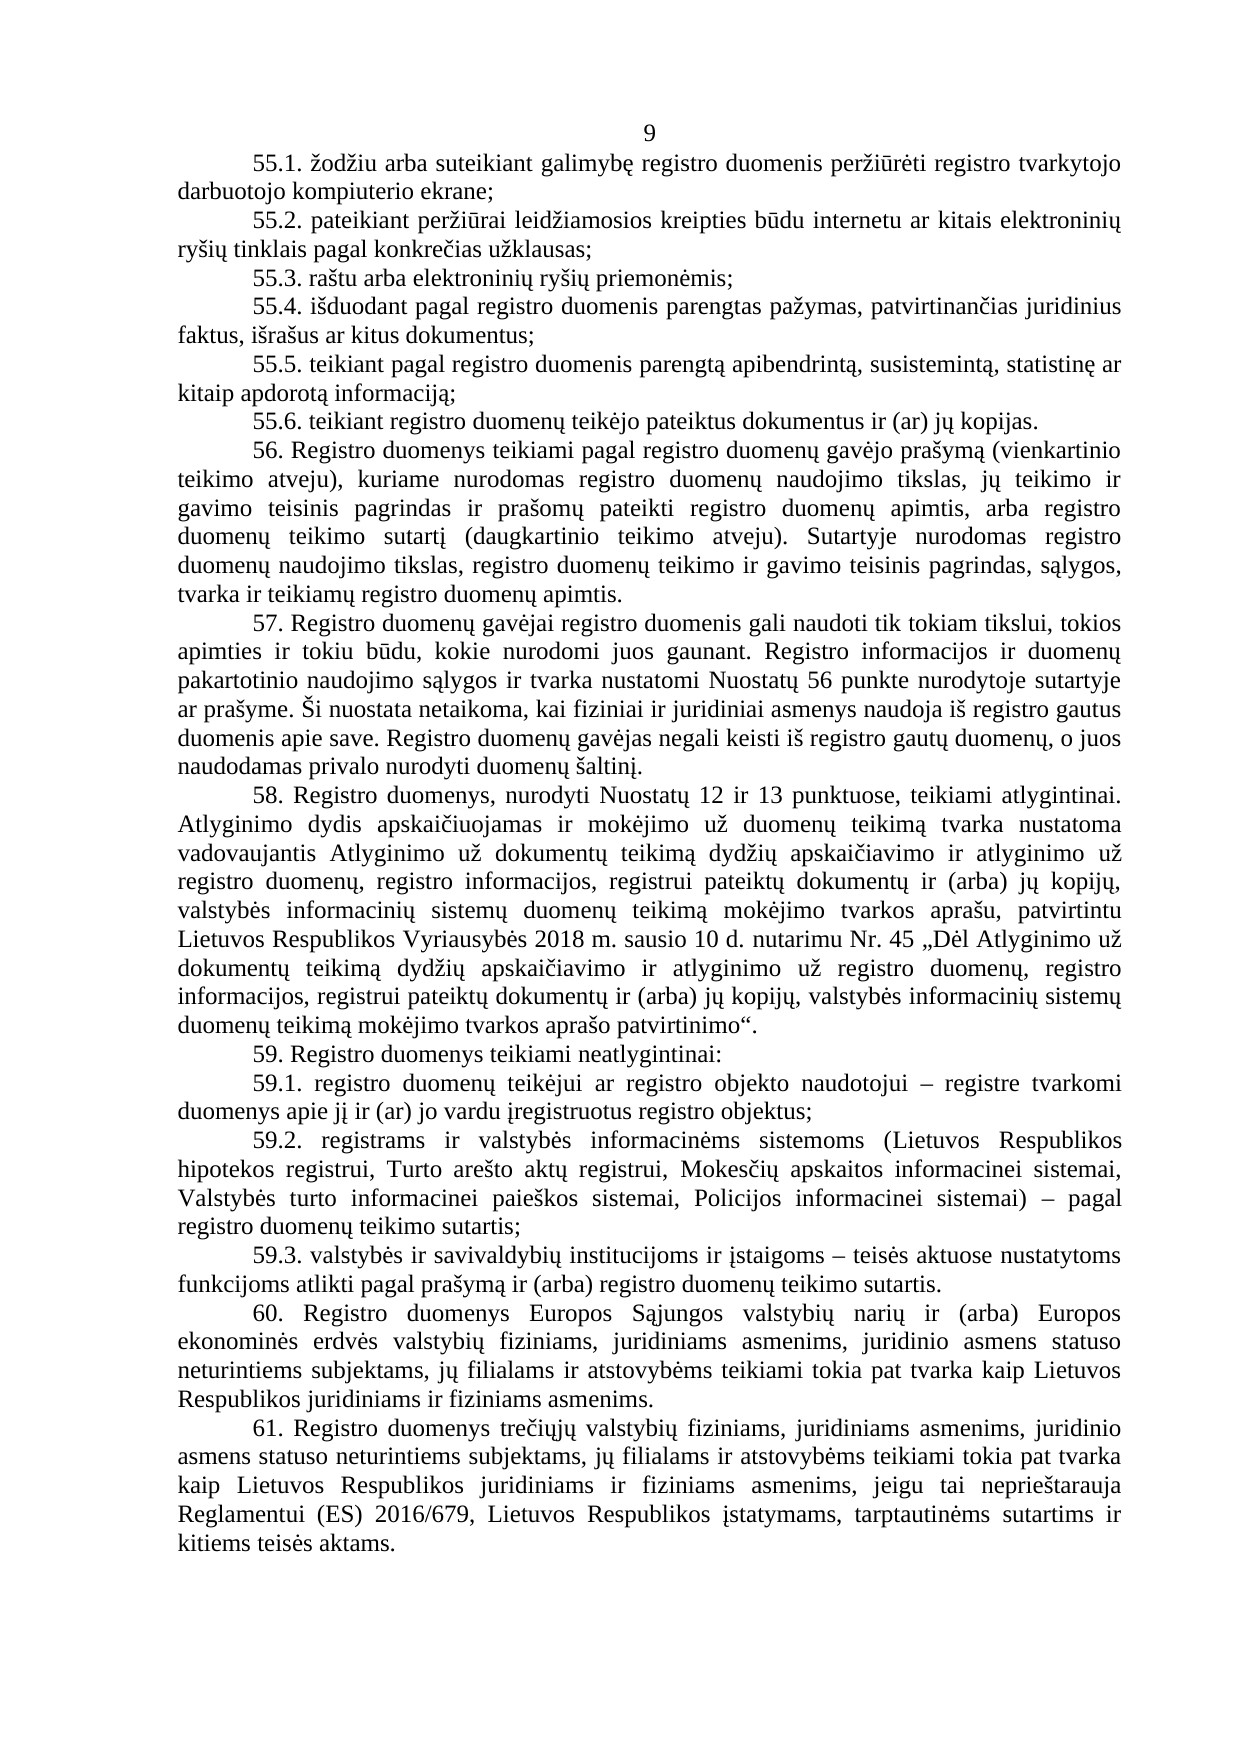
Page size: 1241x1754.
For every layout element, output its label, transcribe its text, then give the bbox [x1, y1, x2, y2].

text 55.6. teikiant registro duomenų teikėjo pateiktus dokumentus ir (ar) jų kopijas. [177, 406, 1122, 435]
text 57. Registro duomenų gavėjai registro duomenis gali naudoti tik tokiam tikslui, tokios apimties ir tokiu būdu, kokie nurodomi juos gaunant. Registro informacijos ir duomenų pakartotinio naudojimo sąlygos ir tvarka nustatomi Nuostatų 56 punkte nurodytoje sutartyje ar prašyme. Ši nuostata netaikoma, kai fiziniai ir juridiniai asmenys naudoja iš registro gautus duomenis apie save. Registro duomenų gavėjas negali keisti iš registro gautų duomenų, o juos naudodamas privalo nurodyti duomenų šaltinį. [177, 608, 1122, 780]
text 55.4. išduodant pagal registro duomenis parengtas pažymas, patvirtinančias juridinius faktus, išrašus ar kitus dokumentus; [177, 291, 1122, 349]
text 58. Registro duomenys, nurodyti Nuostatų 12 ir 13 punktuose, teikiami atlygintinai. Atlyginimo dydis apskaičiuojamas ir mokėjimo už duomenų teikimą tvarka nustatoma vadovaujantis Atlyginimo už dokumentų teikimą dydžių apskaičiavimo ir atlyginimo už registro duomenų, registro informacijos, registrui pateiktų dokumentų ir (arba) jų kopijų, valstybės informacinių sistemų duomenų teikimą mokėjimo tvarkos aprašu, patvirtintu Lietuvos Respublikos Vyriausybės 2018 m. sausio 10 d. nutarimu Nr. 45 „Dėl Atlyginimo už dokumentų teikimą dydžių apskaičiavimo ir atlyginimo už registro duomenų, registro informacijos, registrui pateiktų dokumentų ir (arba) jų kopijų, valstybės informacinių sistemų duomenų teikimą mokėjimo tvarkos aprašo patvirtinimo“. [177, 780, 1122, 1039]
text 60. Registro duomenys Europos Sąjungos valstybių narių ir (arba) Europos ekonominės erdvės valstybių fiziniams, juridiniams asmenims, juridinio asmens statuso neturintiems subjektams, jų filialams ir atstovybėms teikiami tokia pat tvarka kaip Lietuvos Respublikos juridiniams ir fiziniams asmenims. [177, 1298, 1122, 1413]
text 55.3. raštu arba elektroninių ryšių priemonėmis; [177, 263, 1122, 291]
text 59.2. registrams ir valstybės informacinėms sistemoms (Lietuvos Respublikos hipotekos registrui, Turto arešto aktų registrui, Mokesčių apskaitos informacinei sistemai, Valstybės turto informacinei paieškos sistemai, Policijos informacinei sistemai) – pagal registro duomenų teikimo sutartis; [177, 1125, 1122, 1240]
text 61. Registro duomenys trečiųjų valstybių fiziniams, juridiniams asmenims, juridinio asmens statuso neturintiems subjektams, jų filialams ir atstovybėms teikiami tokia pat tvarka kaip Lietuvos Respublikos juridiniams ir fiziniams asmenims, jeigu tai neprieštarauja Reglamentui (ES) 2016/679, Lietuvos Respublikos įstatymams, tarptautinėms sutartims ir kitiems teisės aktams. [177, 1413, 1122, 1556]
text 59. Registro duomenys teikiami neatlygintinai: [177, 1039, 1122, 1068]
text 59.3. valstybės ir savivaldybių institucijoms ir įstaigoms – teisės aktuose nustatytoms funkcijoms atlikti pagal prašymą ir (arba) registro duomenų teikimo sutartis. [177, 1240, 1122, 1298]
text 55.1. žodžiu arba suteikiant galimybę registro duomenis peržiūrėti registro tvarkytojo darbuotojo kompiuterio ekrane; [177, 148, 1122, 205]
text 55.2. pateikiant peržiūrai leidžiamosios kreipties būdu internetu ar kitais elektroninių ryšių tinklais pagal konkrečias užklausas; [177, 205, 1122, 263]
text 59.1. registro duomenų teikėjui ar registro objekto naudotojui – registre tvarkomi duomenys apie jį ir (ar) jo vardu įregistruotus registro objektus; [177, 1068, 1122, 1125]
text 56. Registro duomenys teikiami pagal registro duomenų gavėjo prašymą (vienkartinio teikimo atveju), kuriame nurodomas registro duomenų naudojimo tikslas, jų teikimo ir gavimo teisinis pagrindas ir prašomų pateikti registro duomenų apimtis, arba registro duomenų teikimo sutartį (daugkartinio teikimo atveju). Sutartyje nurodomas registro duomenų naudojimo tikslas, registro duomenų teikimo ir gavimo teisinis pagrindas, sąlygos, tvarka ir teikiamų registro duomenų apimtis. [177, 435, 1122, 608]
text 55.5. teikiant pagal registro duomenis parengtą apibendrintą, susistemintą, statistinę ar kitaip apdorotą informaciją; [177, 349, 1122, 406]
